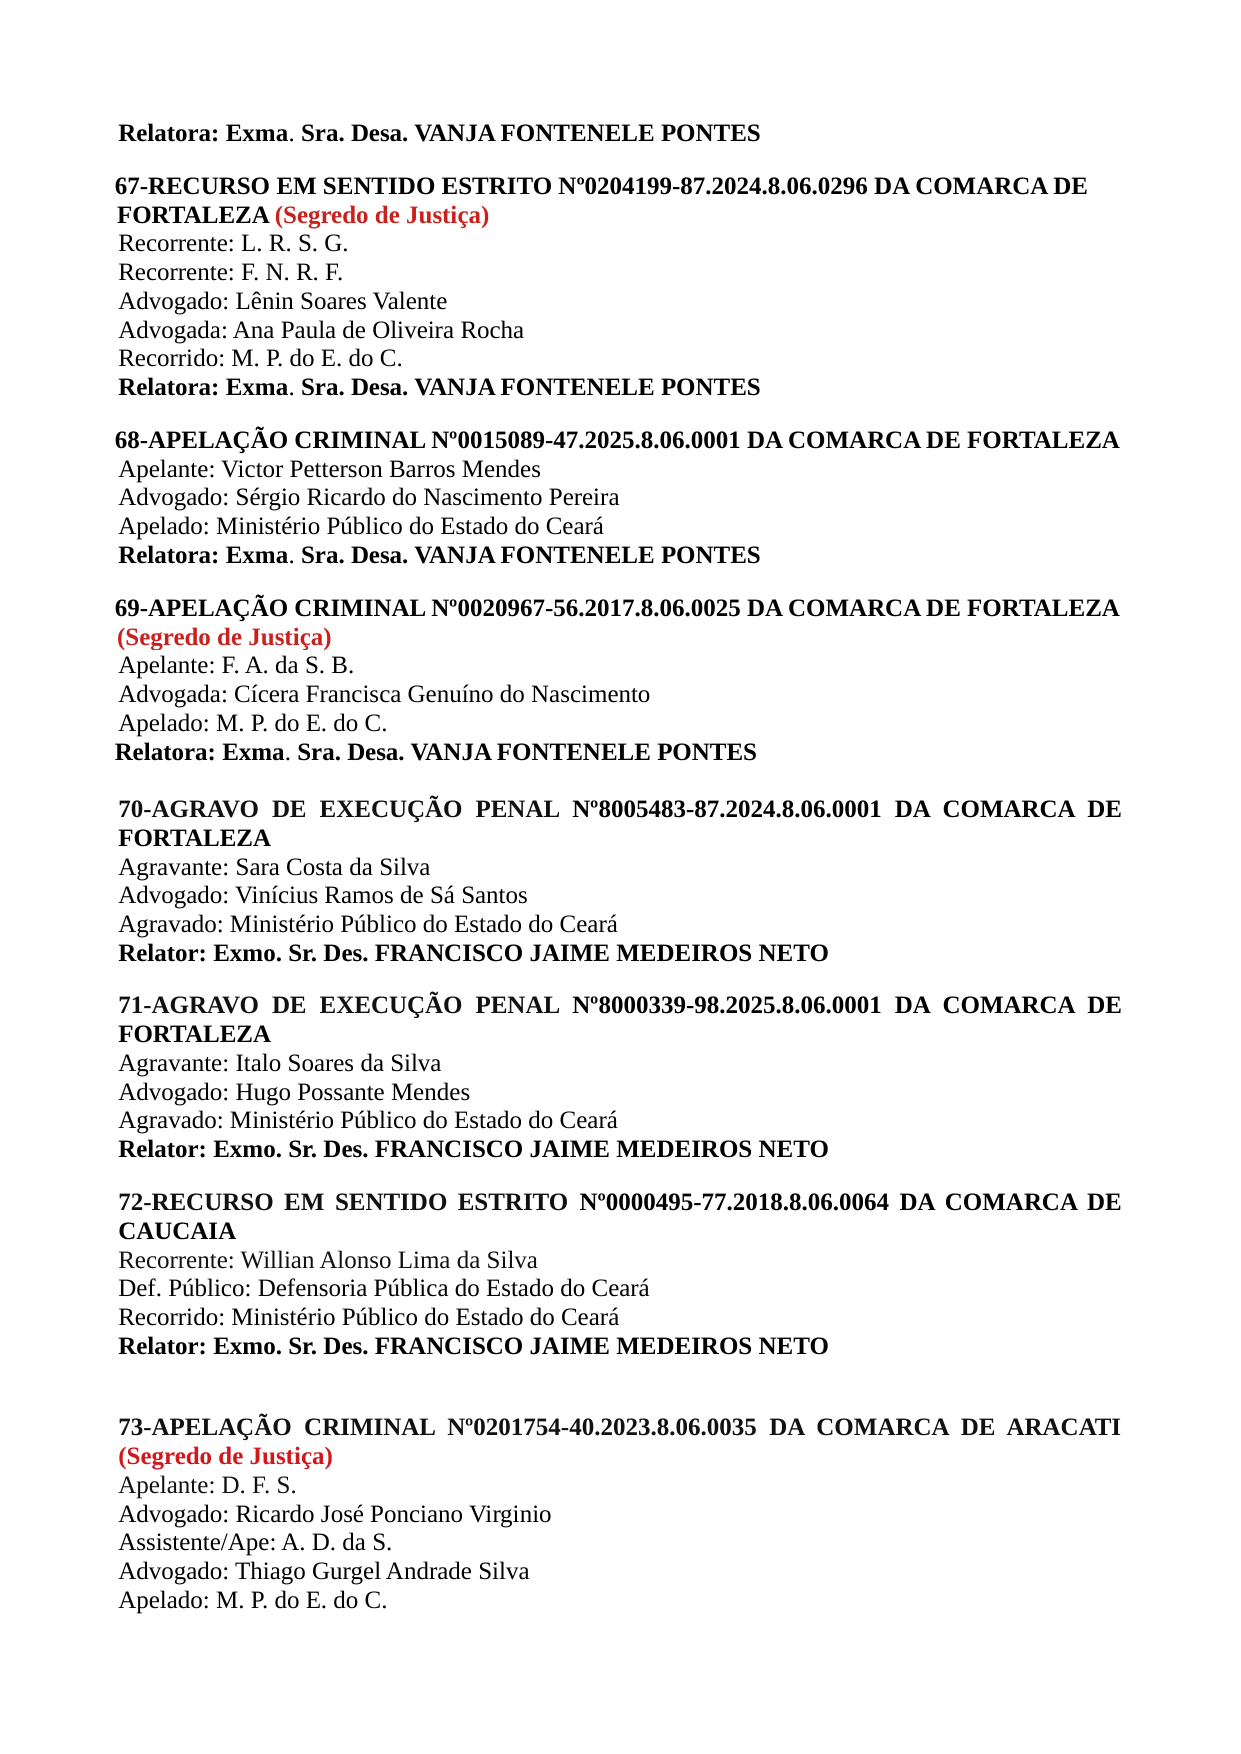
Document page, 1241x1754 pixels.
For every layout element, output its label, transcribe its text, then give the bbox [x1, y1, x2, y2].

text Advogado: Hugo Possante Mendes [118, 1077, 1122, 1106]
text Recorrido: Ministério Público do Estado do Ceará [118, 1302, 1122, 1331]
text Agravado: Ministério Público do Estado do Ceará [118, 909, 1122, 938]
text Advogada: Ana Paula de Oliveira Rocha [118, 315, 1122, 343]
text Recorrente: Willian Alonso Lima da Silva [118, 1245, 1122, 1273]
text Recorrido: M. P. do E. do C. [118, 343, 1122, 372]
text Advogado: Lênin Soares Valente [118, 286, 1122, 315]
text Assistente/Ape: A. D. da S. [118, 1527, 1122, 1556]
text Advogado: Ricardo José Ponciano Virginio [118, 1499, 1122, 1527]
text Apelante: D. F. S. [118, 1470, 1122, 1499]
text Apelado: Ministério Público do Estado do Ceará [118, 511, 1122, 540]
text 71-AGRAVO DE EXECUÇÃO PENAL Nº8000339-98.2025.8.06.0001 DA COMARCA DE FORTALEZA [118, 991, 1122, 1048]
text Def. Público: Defensoria Pública do Estado do Ceará [118, 1273, 1122, 1302]
text Apelado: M. P. do E. do C. [118, 1585, 1122, 1614]
text Relator: Exmo. Sr. Des. FRANCISCO JAIME MEDEIROS NETO [118, 938, 1122, 967]
text Recorrente: L. R. S. G. [118, 228, 1122, 257]
text Agravado: Ministério Público do Estado do Ceará [118, 1106, 1122, 1134]
text Relatora: Exma. Sra. Desa. VANJA FONTENELE PONTES [118, 118, 1122, 147]
text Relator: Exmo. Sr. Des. FRANCISCO JAIME MEDEIROS NETO [118, 1331, 1122, 1360]
text Advogada: Cícera Francisca Genuíno do Nascimento [118, 679, 1122, 708]
text 67-RECURSO EM SENTIDO ESTRITO Nº0204199-87.2024.8.06.0296 DA COMARCA DE FORTALEZA (Segredo de Justiça) [114, 171, 1122, 228]
text Relatora: Exma. Sra. Desa. VANJA FONTENELE PONTES [114, 737, 1122, 765]
text Apelado: M. P. do E. do C. [118, 708, 1122, 737]
text Relatora: Exma. Sra. Desa. VANJA FONTENELE PONTES [118, 540, 1122, 569]
text 68-APELAÇÃO CRIMINAL Nº0015089-47.2025.8.06.0001 DA COMARCA DE FORTALEZA [114, 425, 1122, 454]
text Relator: Exmo. Sr. Des. FRANCISCO JAIME MEDEIROS NETO [118, 1134, 1122, 1163]
text Relatora: Exma. Sra. Desa. VANJA FONTENELE PONTES [118, 372, 1122, 401]
text Apelante: F. A. da S. B. [118, 650, 1122, 679]
text Advogado: Sérgio Ricardo do Nascimento Pereira [118, 482, 1122, 511]
text Apelante: Victor Petterson Barros Mendes [118, 454, 1122, 482]
text Advogado: Thiago Gurgel Andrade Silva [118, 1556, 1122, 1585]
text Agravante: Sara Costa da Silva [118, 852, 1122, 880]
text 73-APELAÇÃO CRIMINAL Nº0201754-40.2023.8.06.0035 DA COMARCA DE ARACATI (Segredo de Justiça) [118, 1412, 1122, 1470]
text Recorrente: F. N. R. F. [118, 257, 1122, 286]
text Advogado: Vinícius Ramos de Sá Santos [118, 880, 1122, 909]
text 72-RECURSO EM SENTIDO ESTRITO Nº0000495-77.2018.8.06.0064 DA COMARCA DE CAUCAIA [118, 1187, 1122, 1245]
text Agravante: Italo Soares da Silva [118, 1048, 1122, 1077]
text 70-AGRAVO DE EXECUÇÃO PENAL Nº8005483-87.2024.8.06.0001 DA COMARCA DE FORTALEZA [118, 794, 1122, 852]
text 69-APELAÇÃO CRIMINAL Nº0020967-56.2017.8.06.0025 DA COMARCA DE FORTALEZA (Segredo de Justiça) [114, 593, 1122, 650]
